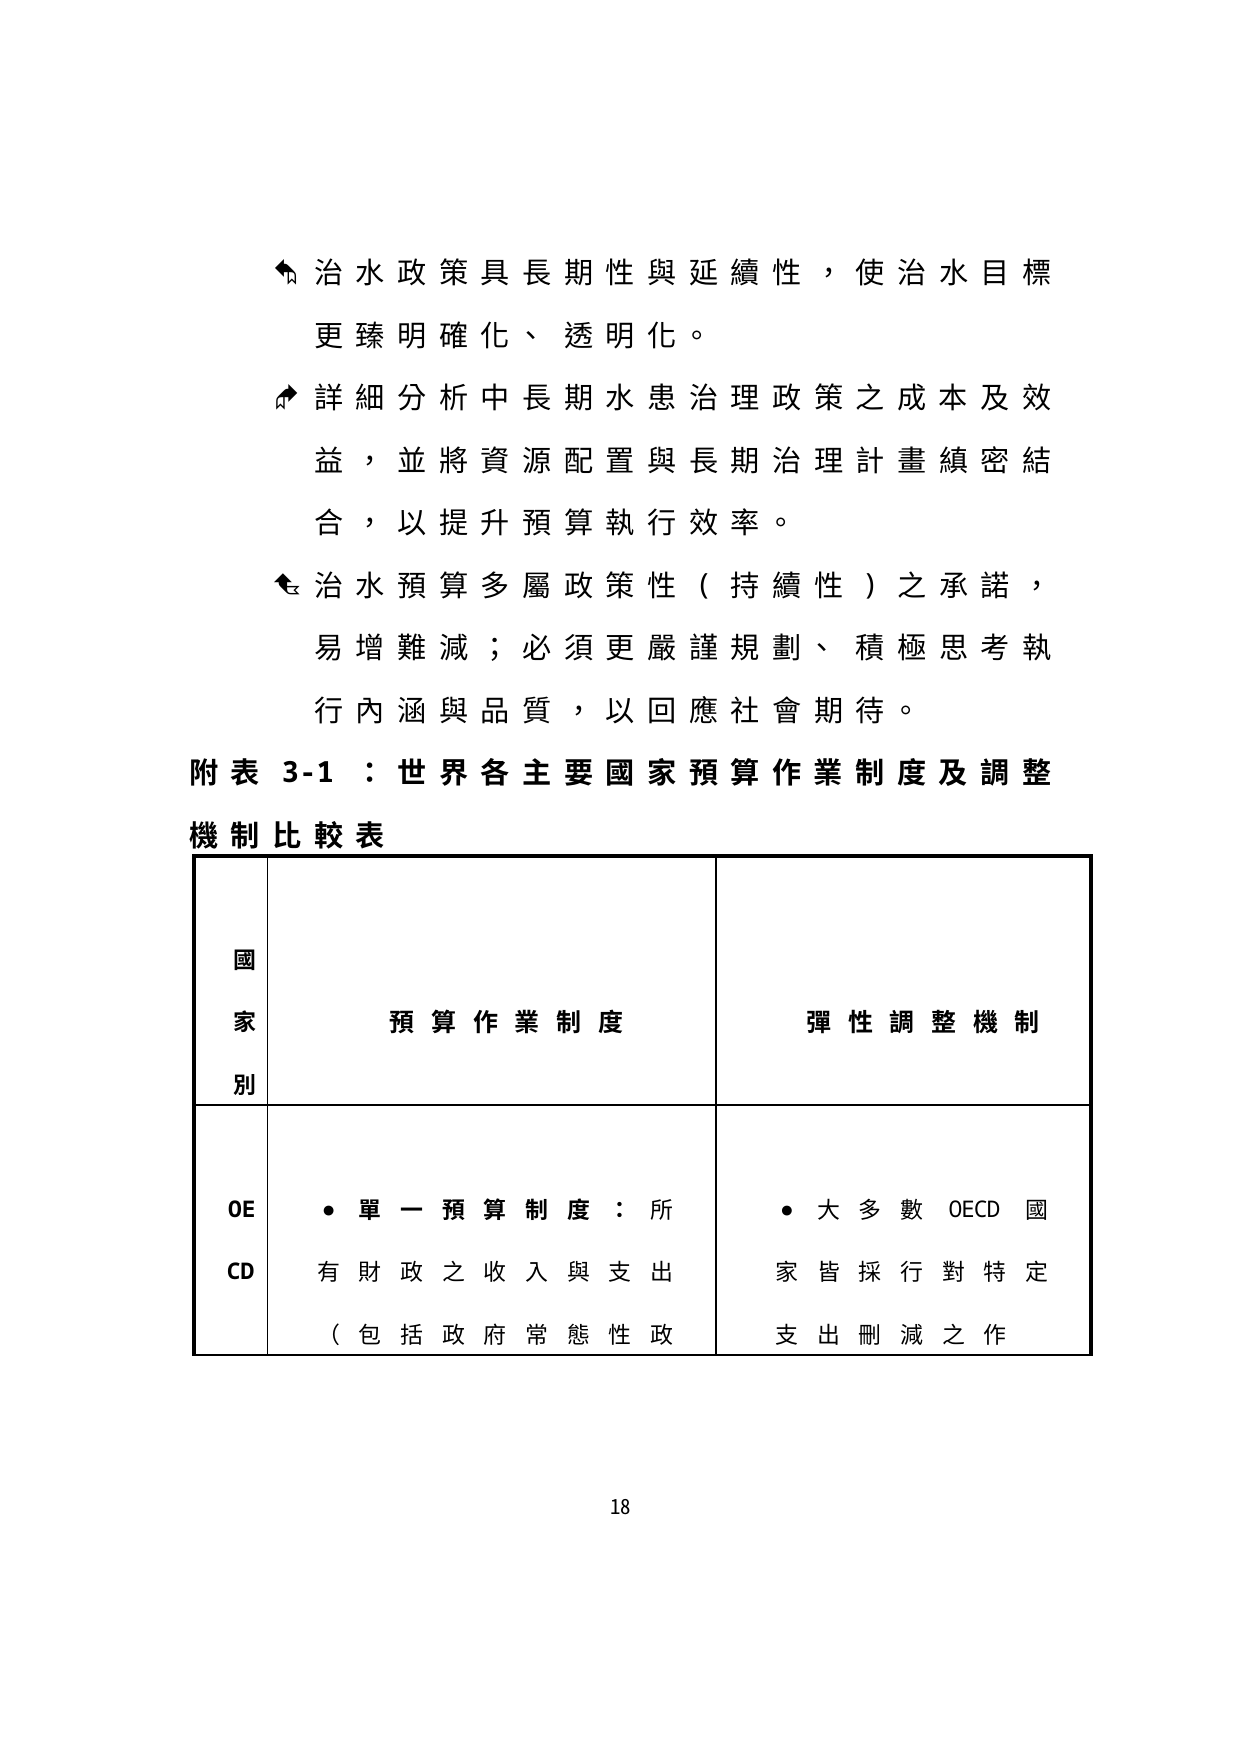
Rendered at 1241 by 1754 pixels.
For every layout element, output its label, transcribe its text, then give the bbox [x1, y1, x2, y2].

text 治水政策具長期性與延續性，使治水目標更臻明確化、透明化。 [242, 229, 1058, 354]
table_header 彈性調整機制 [717, 858, 1089, 1104]
table_cell OECD [196, 1106, 267, 1354]
table_header 預算作業制度 [268, 858, 715, 1104]
table_header 國家 別 [196, 858, 267, 1104]
text 附表3-1：世界各主要國家預算作業制度及調整機制比較表 [183, 729, 1058, 854]
table_cell ●大多數OECD國家皆採行對特定支出刪減之作 [717, 1106, 1089, 1354]
table_cell ●單一預算制度：所有財政之收入與支出（包括政府常態性政 [268, 1106, 715, 1354]
text 治水預算多屬政策性(持續性)之承諾，易增難減；必須更嚴謹規劃、積極思考執行內涵與品質，以回應社會期待。 [242, 542, 1058, 729]
text 詳細分析中長期水患治理政策之成本及效益，並將資源配置與長期治理計畫縝密結合，以提升預算執行效率。 [242, 354, 1058, 542]
